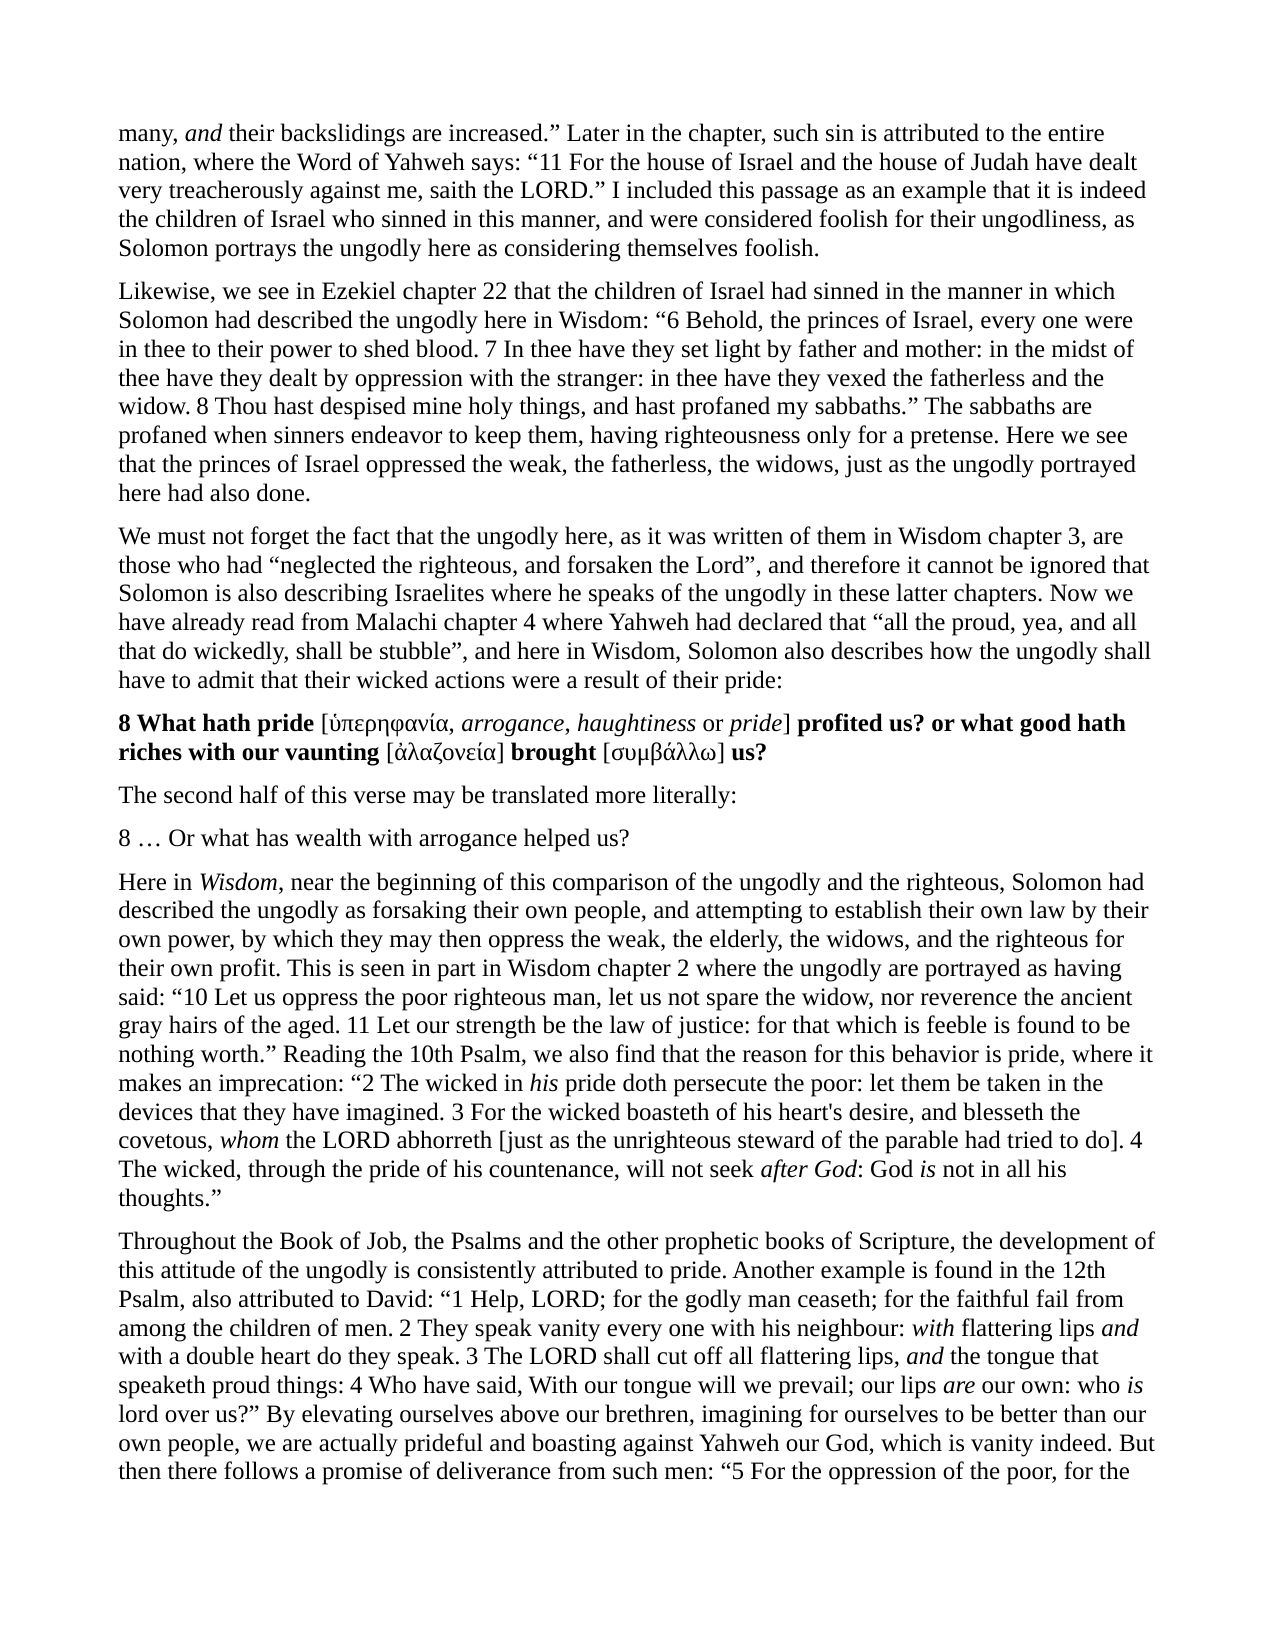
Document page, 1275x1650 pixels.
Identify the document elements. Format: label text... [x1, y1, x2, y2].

text Here in Wisdom, near the beginning of this comparison of the ungodly and the righteous, Solomon had described the ungodly as forsaking their own people, and attempting to establish their own law by their own power, by which they may then oppress the weak, the elderly, the widows, and the righteous for their own profit. This is seen in part in Wisdom chapter 2 where the ungodly are portrayed as having said: “10 Let us oppress the poor righteous man, let us not spare the widow, nor reverence the ancient gray hairs of the aged. 11 Let our strength be the law of justice: for that which is feeble is found to be nothing worth.” Reading the 10th Psalm, we also find that the reason for this behavior is pride, where it makes an imprecation: “2 The wicked in his pride doth persecute the poor: let them be taken in the devices that they have imagined. 3 For the wicked boasteth of his heart's desire, and blesseth the covetous, whom the LORD abhorreth [just as the unrighteous steward of the parable had tried to do]. 4 The wicked, through the pride of his countenance, will not seek after God: God is not in all his thoughts.” [118, 867, 1157, 1212]
text The second half of this verse may be translated more literally: [118, 780, 1157, 809]
text 8 What hath pride [ὑπερηφανία, arrogance, haughtiness or pride] profited us? or what good hath riches with our vaunting [ἀλαζονεία] brought [συμβάλλω] us? [118, 708, 1157, 766]
text We must not forget the fact that the ungodly here, as it was written of them in Wisdom chapter 3, are those who had “neglected the righteous, and forsaken the Lord”, and therefore it cannot be ignored that Solomon is also describing Israelites where he speaks of the ungodly in these latter chapters. Now we have already read from Malachi chapter 4 where Yahweh had declared that “all the proud, yea, and all that do wickedly, shall be stubble”, and here in Wisdom, Solomon also describes how the ungodly shall have to admit that their wicked actions were a result of their pride: [118, 521, 1157, 693]
text many, and their backslidings are increased.” Later in the chapter, such sin is attributed to the entire nation, where the Word of Yahweh says: “11 For the house of Israel and the house of Judah have dealt very treacherously against me, saith the LORD.” I included this passage as an example that it is indeed the children of Israel who sinned in this manner, and were considered foolish for their ungodliness, as Solomon portrays the ungodly here as considering themselves foolish. [118, 118, 1157, 262]
text 8 … Or what has wealth with arrogance helped us? [118, 823, 1157, 852]
text Throughout the Book of Job, the Psalms and the other prophetic books of Scripture, the development of this attitude of the ungodly is consistently attributed to pride. Another example is found in the 12th Psalm, also attributed to David: “1 Help, LORD; for the godly man ceaseth; for the faithful fail from among the children of men. 2 They speak vanity every one with his neighbour: with flattering lips and with a double heart do they speak. 3 The LORD shall cut off all flattering lips, and the tongue that speaketh proud things: 4 Who have said, With our tongue will we prevail; our lips are our own: who is lord over us?” By elevating ourselves above our brethren, imagining for ourselves to be better than our own people, we are actually prideful and boasting against Yahweh our God, which is vanity indeed. But then there follows a promise of deliverance from such men: “5 For the oppression of the poor, for the [118, 1226, 1157, 1485]
text Likewise, we see in Ezekiel chapter 22 that the children of Israel had sinned in the manner in which Solomon had described the ungodly here in Wisdom: “6 Behold, the princes of Israel, every one were in thee to their power to shed blood. 7 In thee have they set light by father and mother: in the midst of thee have they dealt by oppression with the stranger: in thee have they vexed the fatherless and the widow. 8 Thou hast despised mine holy things, and hast profaned my sabbaths.” The sabbaths are profaned when sinners endeavor to keep them, having righteousness only for a pretense. Here we see that the princes of Israel oppressed the weak, the fatherless, the widows, just as the ungodly portrayed here had also done. [118, 276, 1157, 506]
